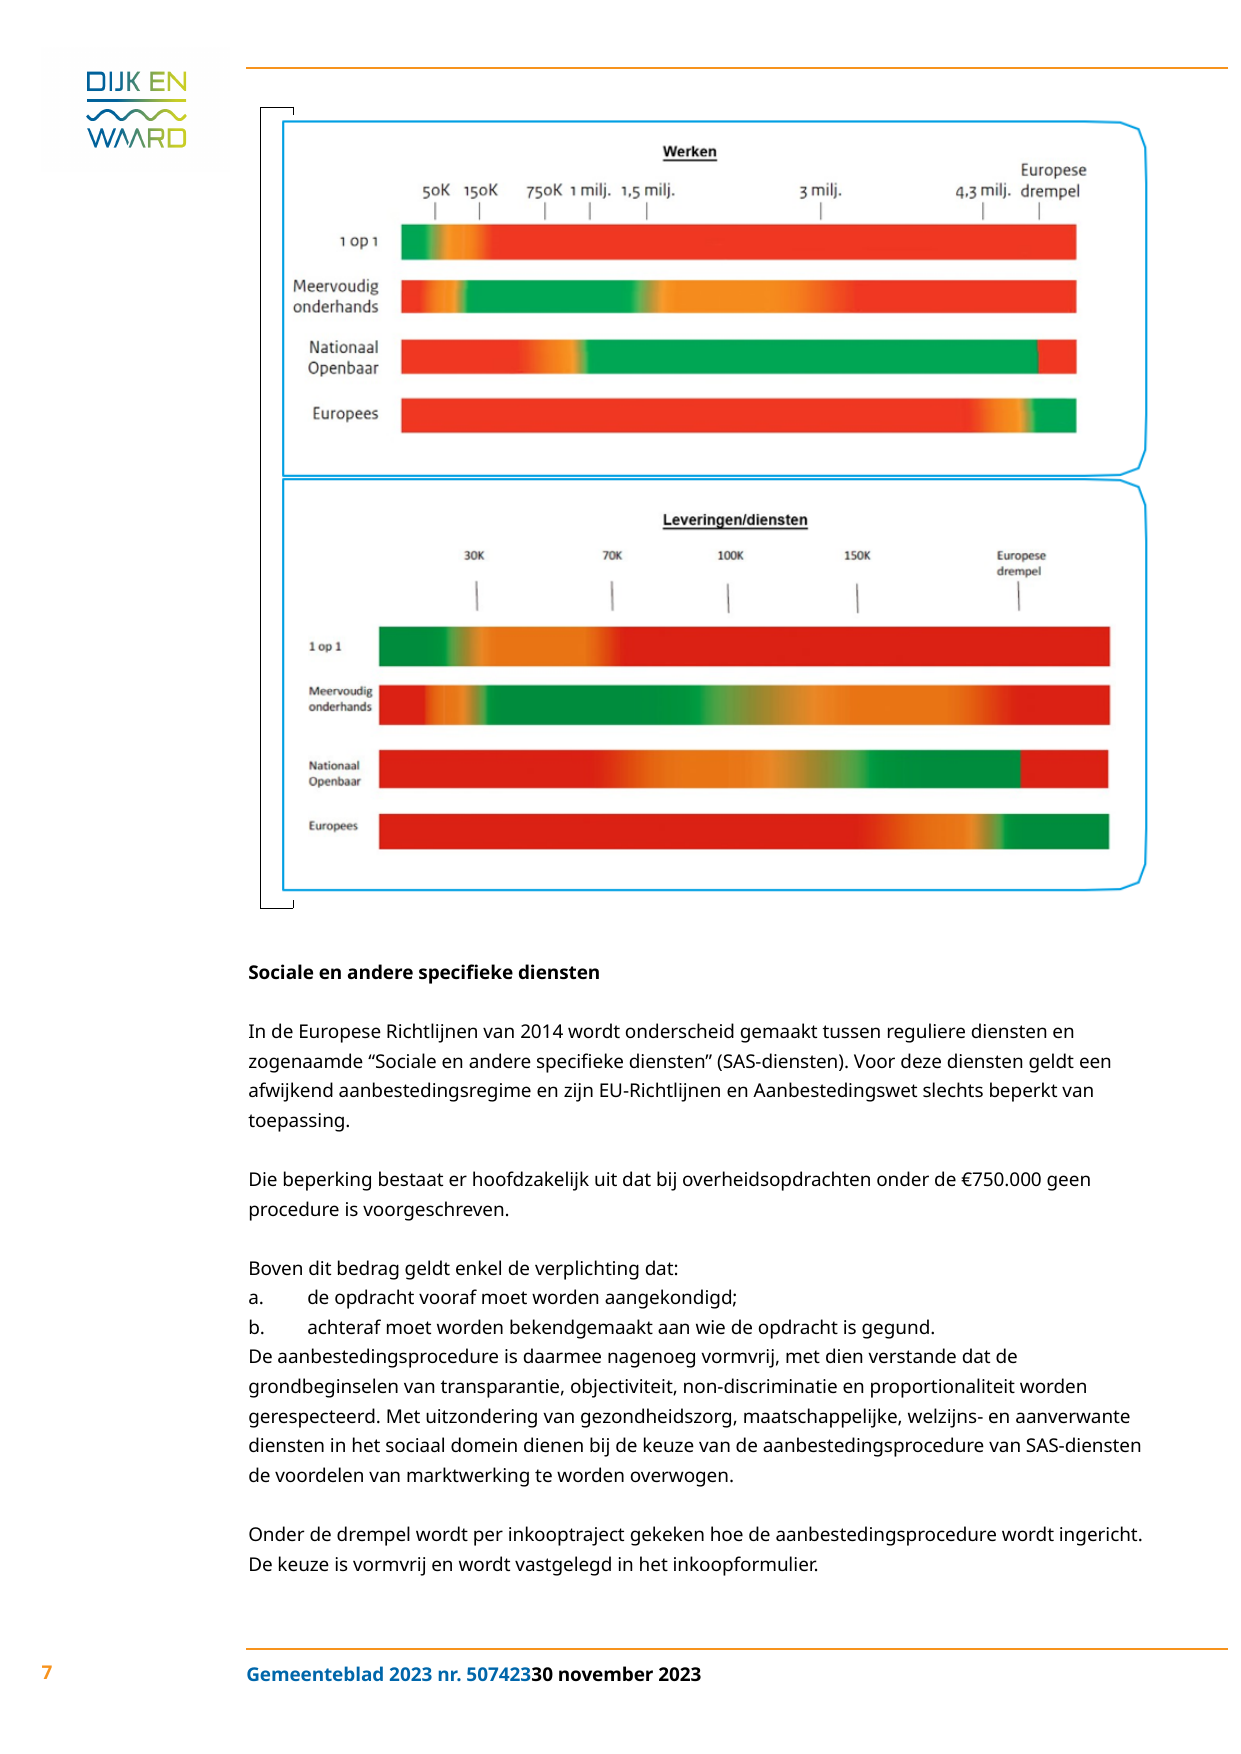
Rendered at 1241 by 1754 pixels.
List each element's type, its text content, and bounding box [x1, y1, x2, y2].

list achteraf moet worden bekendgemaakt aan wie de opdracht is gegund. [248, 1314, 1152, 1340]
text Sociale en andere specifieke diensten [248, 959, 1152, 985]
picture [268, 115, 1155, 900]
text In de Europese Richtlijnen van 2014 wordt onderscheid gemaakt tussen reguliere diensten en zogenaamde “Sociale en andere specifieke diensten” (SAS-diensten). Voor deze diensten geldt een afwijkend aanbestedingsregime en zijn EU-Richtlijnen en Aanbestedingswet slechts beperkt van toepassing. [248, 1018, 1152, 1133]
text Boven dit bedrag geldt enkel de verplichting dat: [248, 1255, 1152, 1281]
text Die beperking bestaat er hoofdzakelijk uit dat bij overheidsopdrachten onder de €750.000 geen procedure is voorgeschreven. [248, 1166, 1152, 1222]
list de opdracht vooraf moet worden aangekondigd; [248, 1284, 1152, 1310]
text De aanbestedingsprocedure is daarmee nagenoeg vormvrij, met dien verstande dat de grondbeginselen van transparantie, objectiviteit, non-discriminatie en proportionaliteit worden gerespecteerd. Met uitzondering van gezondheidszorg, maatschappelijke, welzijns- en aanverwante diensten in het sociaal domein dienen bij de keuze van de aanbestedingsprocedure van SAS-diensten de voordelen van marktwerking te worden overwogen. [248, 1344, 1152, 1488]
picture [41, 47, 231, 172]
text Onder de drempel wordt per inkooptraject gekeken hoe de aanbestedingsprocedure wordt ingericht. De keuze is vormvrij en wordt vastgelegd in het inkoopformulier. [248, 1521, 1152, 1577]
